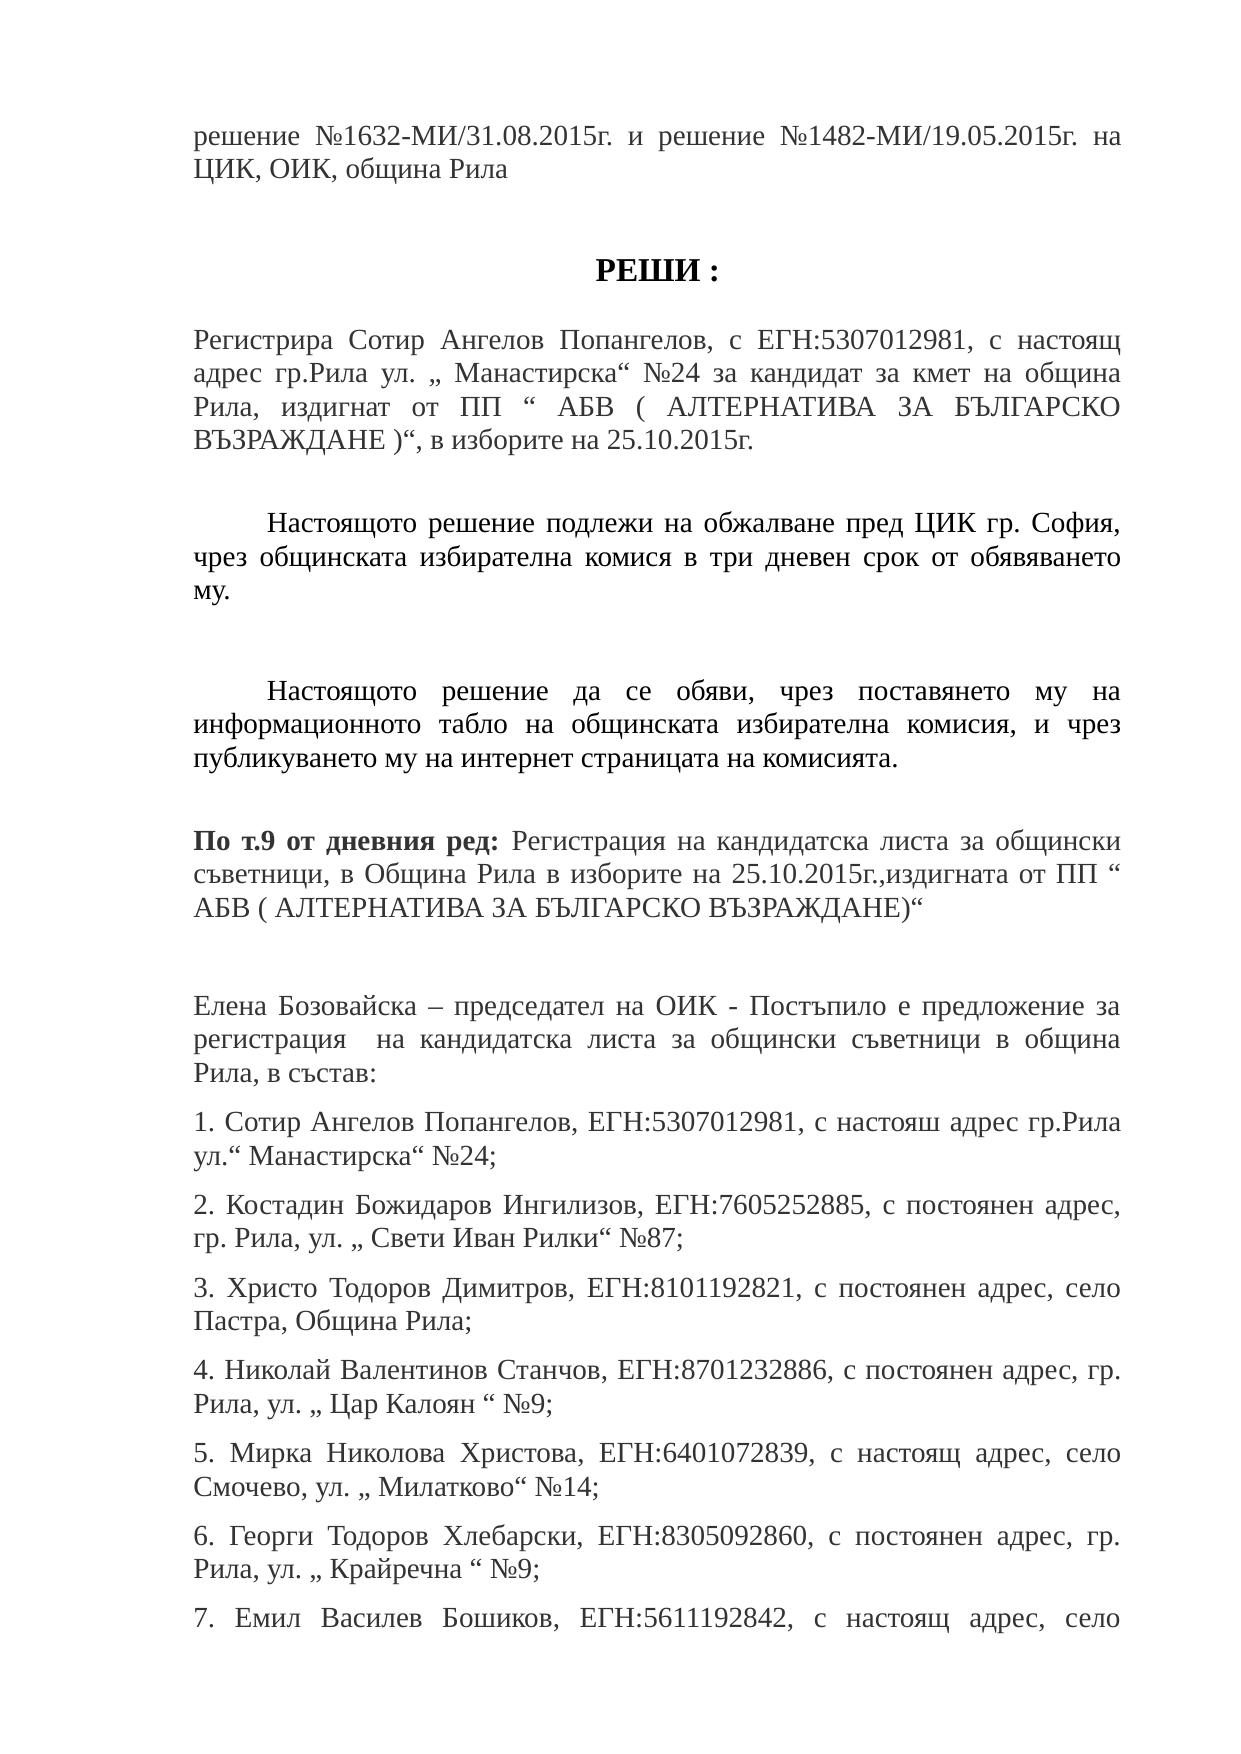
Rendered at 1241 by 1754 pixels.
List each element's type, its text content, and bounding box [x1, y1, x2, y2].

list 1. Сотир Ангелов Попангелов, ЕГН:5307012981, с настояш адрес гр.Рила ул.“ Манастирска“ №24; [156, 1104, 1122, 1171]
list 5. Мирка Николова Христова, ЕГН:6401072839, с настоящ адрес, село Смочево, ул. „ Милатково“ №14; [156, 1435, 1122, 1502]
list РЕШИ : [156, 250, 1122, 288]
list По т.9 от дневния ред: Регистрация на кандидатска листа за общински съветници, в Община Рила в изборите на 25.10.2015г.,издигната от ПП “ АБВ ( АЛТЕРНАТИВА ЗА БЪЛГАРСКО ВЪЗРАЖДАНЕ)“ [156, 823, 1122, 923]
list Елена Бозовайска – председател на ОИК - Постъпило е предложение за регистрация на кандидатска листа за общински съветници в община Рила, в състав: [156, 988, 1122, 1089]
list 7. Емил Василев Бошиков, ЕГН:5611192842, с настоящ адрес, село [156, 1601, 1122, 1634]
list 3. Христо Тодоров Димитров, ЕГН:8101192821, с постоянен адрес, село Пастра, Община Рила; [156, 1270, 1122, 1337]
list 2. Костадин Божидаров Ингилизов, ЕГН:7605252885, с постоянен адрес, гр. Рила, ул. „ Свети Иван Рилки“ №87; [156, 1187, 1122, 1254]
list Настоящото решение да се обяви, чрез поставянето му на информационното табло на общинската избирателна комисия, и чрез публикуването му на интернет страницата на комисията. [156, 673, 1122, 773]
list Настоящото решение подлежи на обжалване пред ЦИК гр. София, чрез общинската избирателна комися в три дневен срок от обявяването му. [156, 505, 1122, 606]
list 4. Николай Валентинов Станчов, ЕГН:8701232886, с постоянен адрес, гр. Рила, ул. „ Цар Калоян “ №9; [156, 1352, 1122, 1419]
list 6. Георги Тодоров Хлебарски, ЕГН:8305092860, с постоянен адрес, гр. Рила, ул. „ Крайречна “ №9; [156, 1518, 1122, 1585]
list решение №1632-МИ/31.08.2015г. и решение №1482-МИ/19.05.2015г. на ЦИК, ОИК, община Рила [156, 118, 1122, 185]
list Регистрира Сотир Ангелов Попангелов, с ЕГН:5307012981, с настоящ адрес гр.Рила ул. „ Манастирска“ №24 за кандидат за кмет на община Рила, издигнат от ПП “ АБВ ( АЛТЕРНАТИВА ЗА БЪЛГАРСКО ВЪЗРАЖДАНЕ )“, в изборите на 25.10.2015г. [156, 322, 1122, 456]
